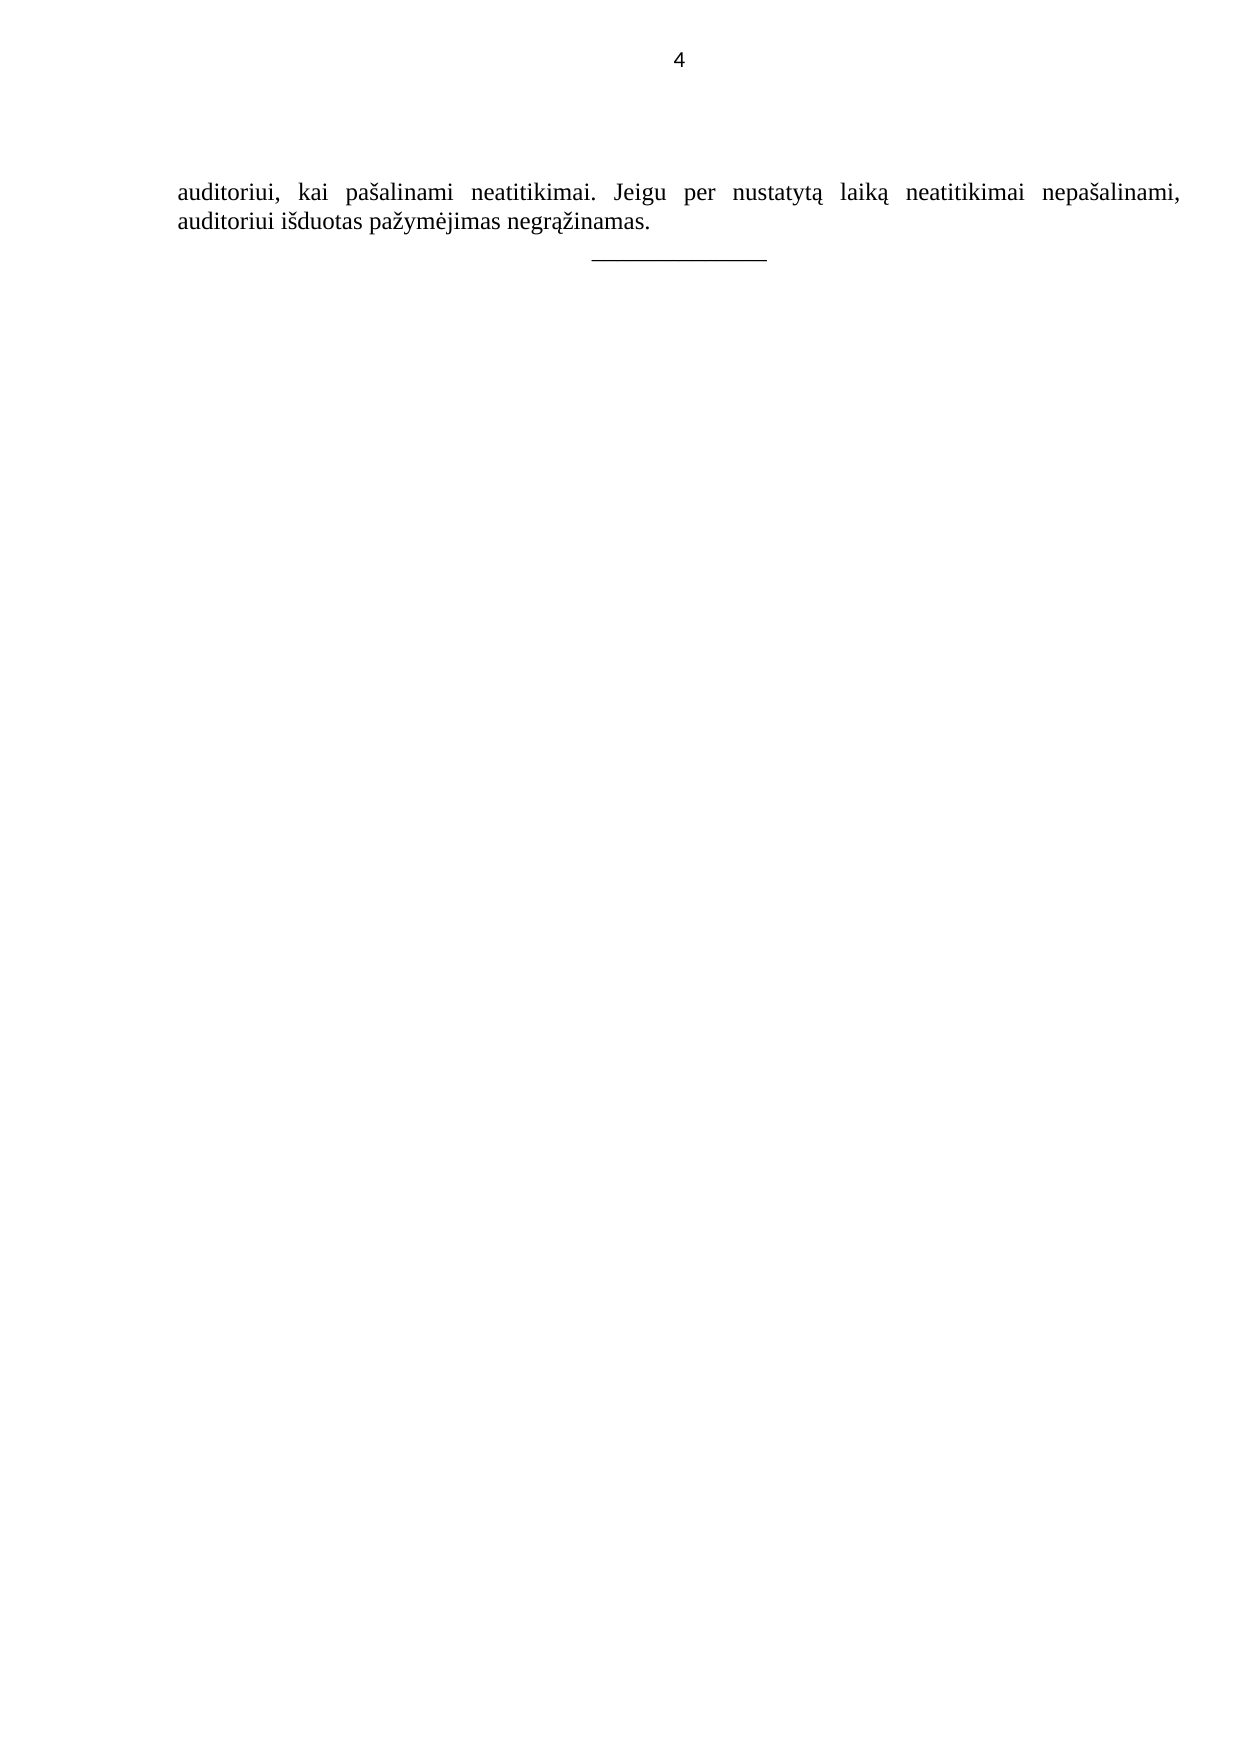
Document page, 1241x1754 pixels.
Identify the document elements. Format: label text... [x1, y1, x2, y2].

text ______________ [177, 235, 1181, 263]
text auditoriui, kai pašalinami neatitikimai. Jeigu per nustatytą laiką neatitikimai nepašalinami, auditoriui išduotas pažymėjimas negrąžinamas. [177, 177, 1181, 235]
